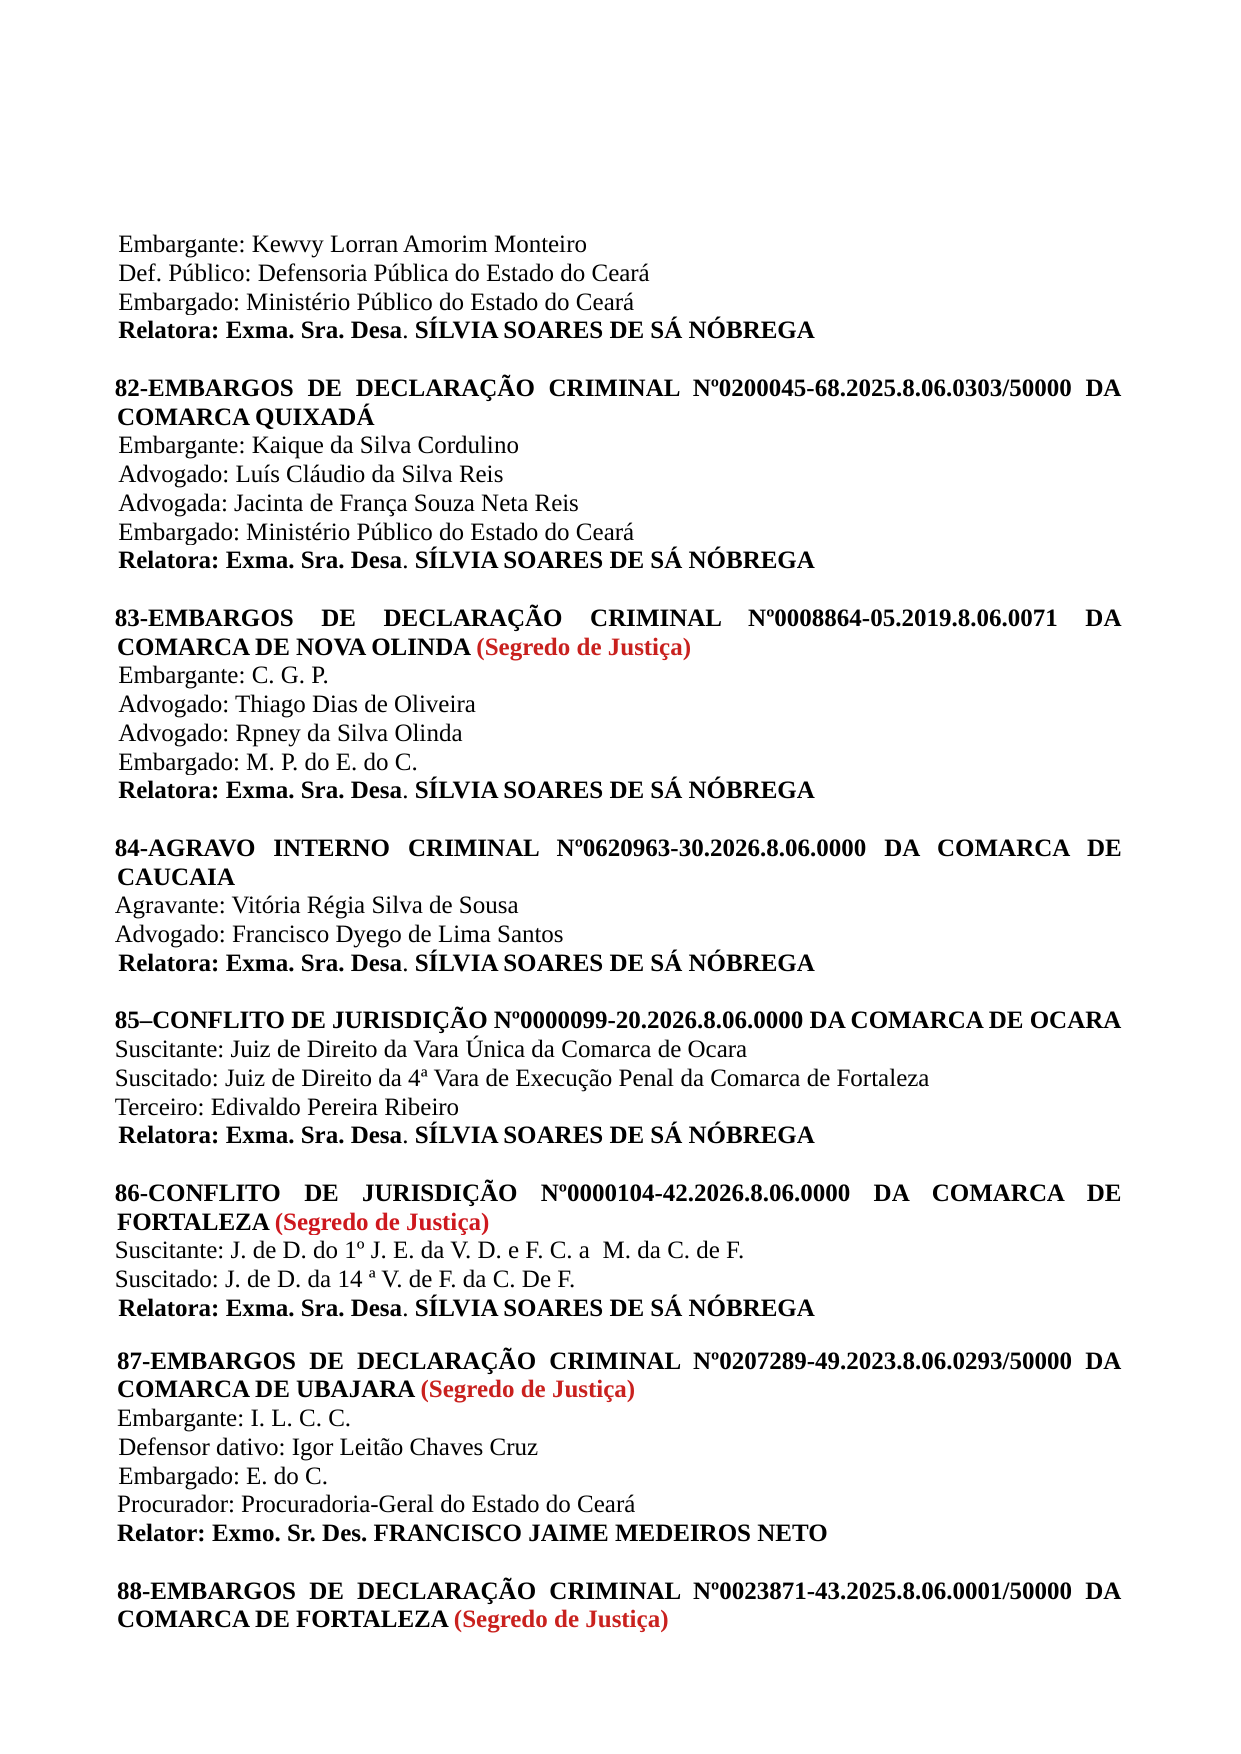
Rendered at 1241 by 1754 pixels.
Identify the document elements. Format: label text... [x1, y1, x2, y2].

text Advogado: Thiago Dias de Oliveira [118, 689, 1122, 718]
text Embargado: Ministério Público do Estado do Ceará [118, 287, 1122, 315]
text Embargante: Kaique da Silva Cordulino [118, 430, 1122, 459]
text 82-EMBARGOS DE DECLARAÇÃO CRIMINAL Nº0200045-68.2025.8.06.0303/50000 DA COMARCA QUIXADÁ [114, 373, 1122, 430]
text 83-EMBARGOS DE DECLARAÇÃO CRIMINAL Nº0008864-05.2019.8.06.0071 DA COMARCA DE NOVA OLINDA (Segredo de Justiça) [114, 603, 1122, 660]
text Advogada: Jacinta de França Souza Neta Reis [118, 488, 1122, 517]
text 87-EMBARGOS DE DECLARAÇÃO CRIMINAL Nº0207289-49.2023.8.06.0293/50000 DA COMARCA DE UBAJARA (Segredo de Justiça) [117, 1346, 1122, 1403]
text Terceiro: Edivaldo Pereira Ribeiro [114, 1092, 1122, 1120]
text Procurador: Procuradoria-Geral do Estado do Ceará [117, 1489, 1122, 1518]
text Suscitado: Juiz de Direito da 4ª Vara de Execução Penal da Comarca de Fortaleza [114, 1063, 1122, 1092]
text Relatora: Exma. Sra. Desa. SÍLVIA SOARES DE SÁ NÓBREGA [118, 1293, 1122, 1322]
text Suscitante: Juiz de Direito da Vara Única da Comarca de Ocara [114, 1034, 1122, 1063]
text 84-AGRAVO INTERNO CRIMINAL Nº0620963-30.2026.8.06.0000 DA COMARCA DE CAUCAIA [114, 833, 1122, 890]
text Relatora: Exma. Sra. Desa. SÍLVIA SOARES DE SÁ NÓBREGA [118, 775, 1122, 804]
text Def. Público: Defensoria Pública do Estado do Ceará [118, 258, 1122, 287]
text Agravante: Vitória Régia Silva de Sousa [114, 890, 1122, 919]
text Advogado: Rpney da Silva Olinda [118, 718, 1122, 747]
text Relatora: Exma. Sra. Desa. SÍLVIA SOARES DE SÁ NÓBREGA [118, 1120, 1122, 1149]
text Embargado: E. do C. [118, 1461, 1122, 1489]
text Embargante: C. G. P. [118, 660, 1122, 689]
text Embargante: Kewvy Lorran Amorim Monteiro [118, 229, 1122, 258]
text Relatora: Exma. Sra. Desa. SÍLVIA SOARES DE SÁ NÓBREGA [118, 948, 1122, 977]
text Embargante: I. L. C. C. [117, 1403, 1122, 1432]
text Relator: Exmo. Sr. Des. FRANCISCO JAIME MEDEIROS NETO [117, 1518, 1122, 1547]
text Relatora: Exma. Sra. Desa. SÍLVIA SOARES DE SÁ NÓBREGA [118, 545, 1122, 574]
text Defensor dativo: Igor Leitão Chaves Cruz [118, 1432, 1122, 1461]
text Advogado: Francisco Dyego de Lima Santos [114, 919, 1122, 948]
text Advogado: Luís Cláudio da Silva Reis [118, 459, 1122, 488]
text Embargado: M. P. do E. do C. [118, 747, 1122, 775]
text Suscitado: J. de D. da 14 ª V. de F. da C. De F. [114, 1264, 1122, 1293]
text Suscitante: J. de D. do 1º J. E. da V. D. e F. C. a M. da C. de F. [114, 1235, 1122, 1264]
text 88-EMBARGOS DE DECLARAÇÃO CRIMINAL Nº0023871-43.2025.8.06.0001/50000 DA COMARCA DE FORTALEZA (Segredo de Justiça) [117, 1576, 1122, 1633]
text 85–CONFLITO DE JURISDIÇÃO Nº0000099-20.2026.8.06.0000 DA COMARCA DE OCARA [114, 1005, 1122, 1034]
text Embargado: Ministério Público do Estado do Ceará [118, 517, 1122, 545]
text 86-CONFLITO DE JURISDIÇÃO Nº0000104-42.2026.8.06.0000 DA COMARCA DE FORTALEZA (Segredo de Justiça) [114, 1178, 1122, 1235]
text Relatora: Exma. Sra. Desa. SÍLVIA SOARES DE SÁ NÓBREGA [118, 315, 1122, 344]
